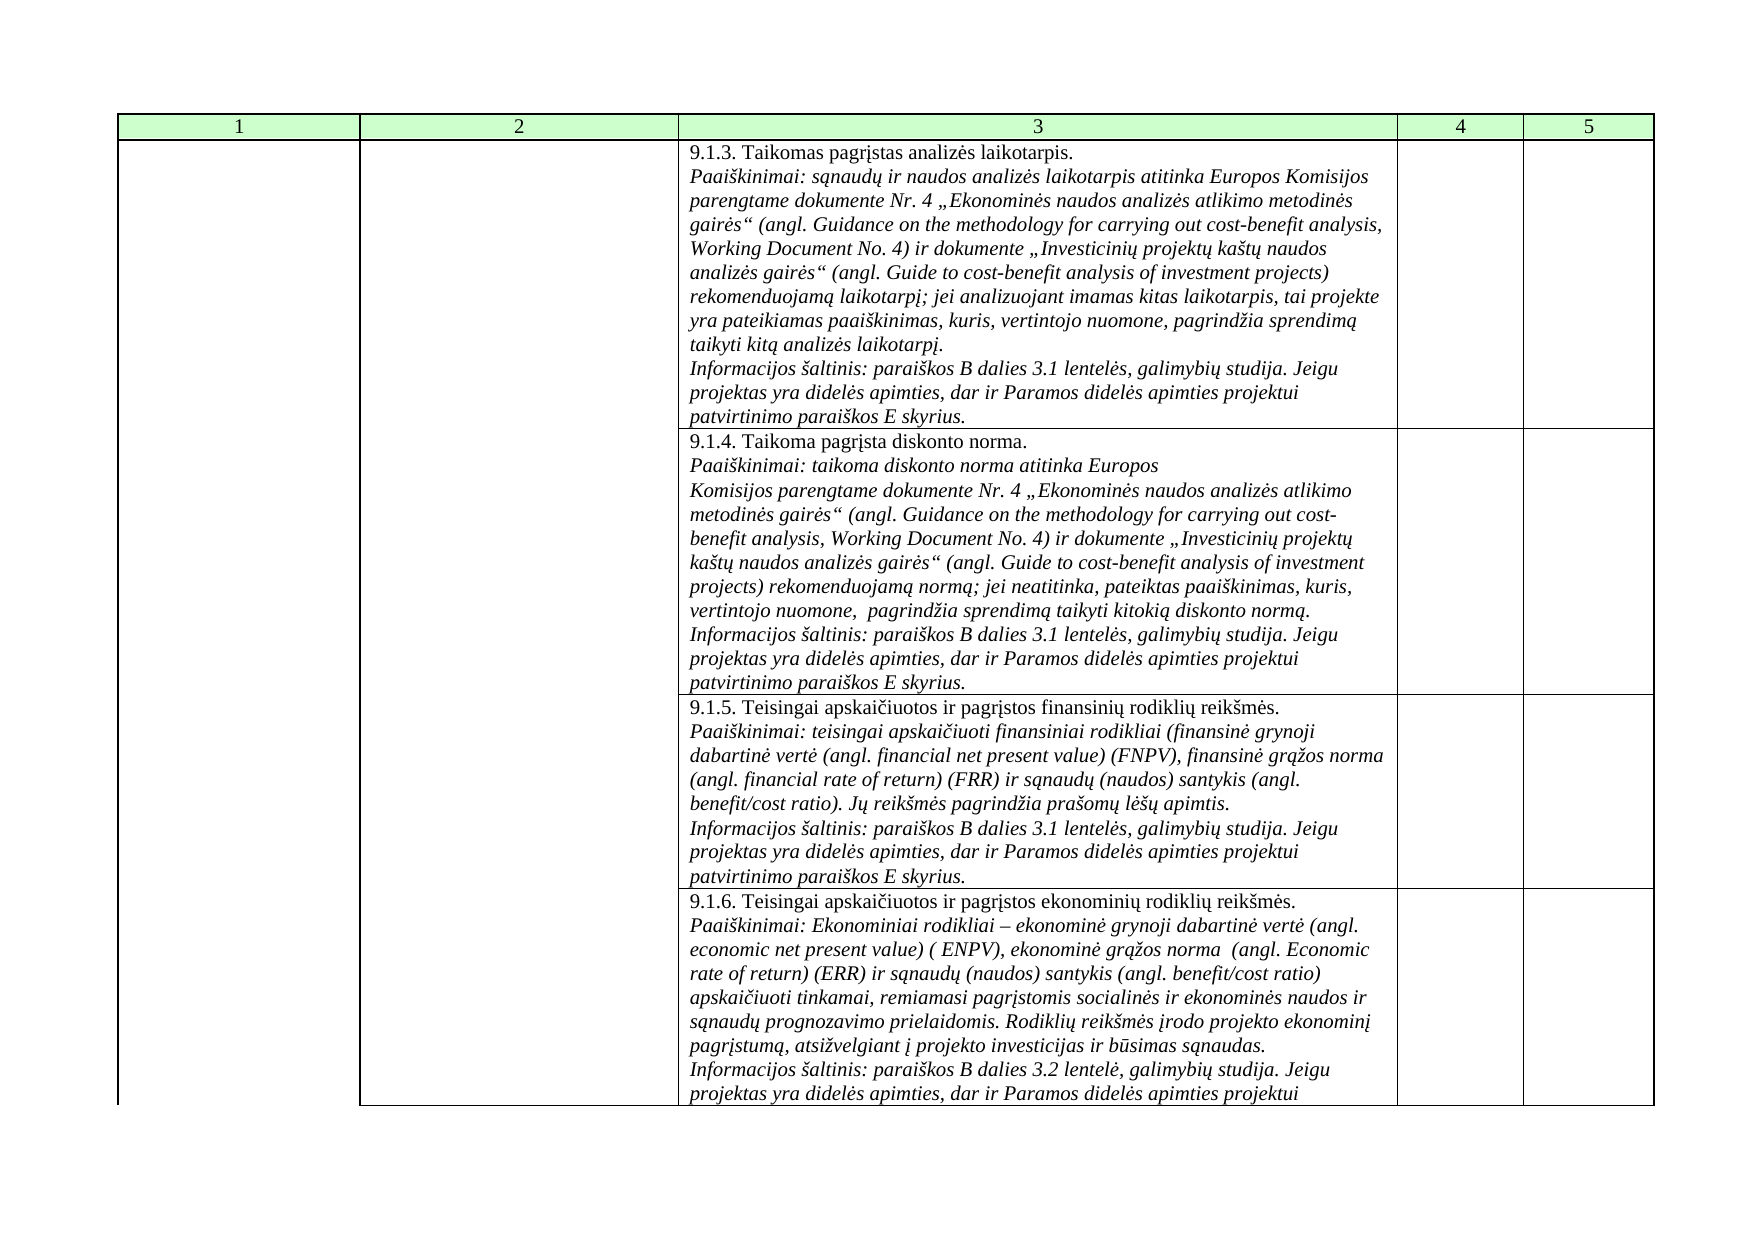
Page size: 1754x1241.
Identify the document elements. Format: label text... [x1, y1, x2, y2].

table_cell 9.1.3. Taikomas pagrįstas analizės laikotarpis. Paaiškinimai: sąnaudų ir naudos analizės laikotarpis atitinka Europos Komisijos parengtame dokumente Nr. 4 „Ekonominės naudos analizės atlikimo metodinės gairės“ (angl. Guidance on the methodology for carrying out cost-benefit analysis, Working Document No. 4) ir dokumente „Investicinių projektų kaštų naudos analizės gairės“ (angl. Guide to cost-benefit analysis of investment projects) rekomenduojamą laikotarpį; jei analizuojant imamas kitas laikotarpis, tai projekte yra pateikiamas paaiškinimas, kuris, vertintojo nuomone, pagrindžia sprendimą taikyti kitą analizės laikotarpį. Informacijos šaltinis: paraiškos B dalies 3.1 lentelės, galimybių studija. Jeigu projektas yra didelės apimties, dar ir Paramos didelės apimties projektui patvirtinimo paraiškos E skyrius. [679, 141, 1397, 428]
table_cell [119, 141, 359, 694]
table_cell [119, 694, 359, 1105]
table_cell [1398, 889, 1523, 1105]
table_cell [1524, 695, 1653, 888]
table_header 4 [1398, 115, 1523, 138]
table_header 1 [119, 115, 359, 138]
table_cell [1398, 695, 1523, 888]
table_cell 9.1.6. Teisingai apskaičiuotos ir pagrįstos ekonominių rodiklių reikšmės. Paaiškinimai: Ekonominiai rodikliai – ekonominė grynoji dabartinė vertė (angl. economic net present value) ( ENPV), ekonominė grąžos norma (angl. Economic rate of return) (ERR) ir sąnaudų (naudos) santykis (angl. benefit/cost ratio) apskaičiuoti tinkamai, remiamasi pagrįstomis socialinės ir ekonominės naudos ir sąnaudų prognozavimo prielaidomis. Rodiklių reikšmės įrodo projekto ekonominį pagrįstumą, atsižvelgiant į projekto investicijas ir būsimas sąnaudas. Informacijos šaltinis: paraiškos B dalies 3.2 lentelė, galimybių studija. Jeigu projektas yra didelės apimties, dar ir Paramos didelės apimties projektui [679, 889, 1397, 1105]
table_cell [1524, 141, 1653, 428]
table_cell [1398, 429, 1523, 694]
table_header 3 [679, 115, 1397, 138]
table_cell [361, 694, 678, 1105]
table_cell 9.1.4. Taikoma pagrįsta diskonto norma. Paaiškinimai: taikoma diskonto norma atitinka Europos Komisijos parengtame dokumente Nr. 4 „Ekonominės naudos analizės atlikimo metodinės gairės“ (angl. Guidance on the methodology for carrying out cost-benefit analysis, Working Document No. 4) ir dokumente „Investicinių projektų kaštų naudos analizės gairės“ (angl. Guide to cost-benefit analysis of investment projects) rekomenduojamą normą; jei neatitinka, pateiktas paaiškinimas, kuris, vertintojo nuomone, pagrindžia sprendimą taikyti kitokią diskonto normą. Informacijos šaltinis: paraiškos B dalies 3.1 lentelės, galimybių studija. Jeigu projektas yra didelės apimties, dar ir Paramos didelės apimties projektui patvirtinimo paraiškos E skyrius. [679, 429, 1397, 694]
table_cell [361, 141, 678, 694]
table_cell [1524, 429, 1653, 694]
table_header 2 [361, 115, 678, 138]
table_header 5 [1524, 115, 1653, 138]
table_cell [1524, 889, 1653, 1105]
table_cell 9.1.5. Teisingai apskaičiuotos ir pagrįstos finansinių rodiklių reikšmės. Paaiškinimai: teisingai apskaičiuoti finansiniai rodikliai (finansinė grynoji dabartinė vertė (angl. financial net present value) (FNPV), finansinė grąžos norma (angl. financial rate of return) (FRR) ir sąnaudų (naudos) santykis (angl. benefit/cost ratio). Jų reikšmės pagrindžia prašomų lėšų apimtis. Informacijos šaltinis: paraiškos B dalies 3.1 lentelės, galimybių studija. Jeigu projektas yra didelės apimties, dar ir Paramos didelės apimties projektui patvirtinimo paraiškos E skyrius. [679, 695, 1397, 888]
table_cell [1398, 141, 1523, 428]
